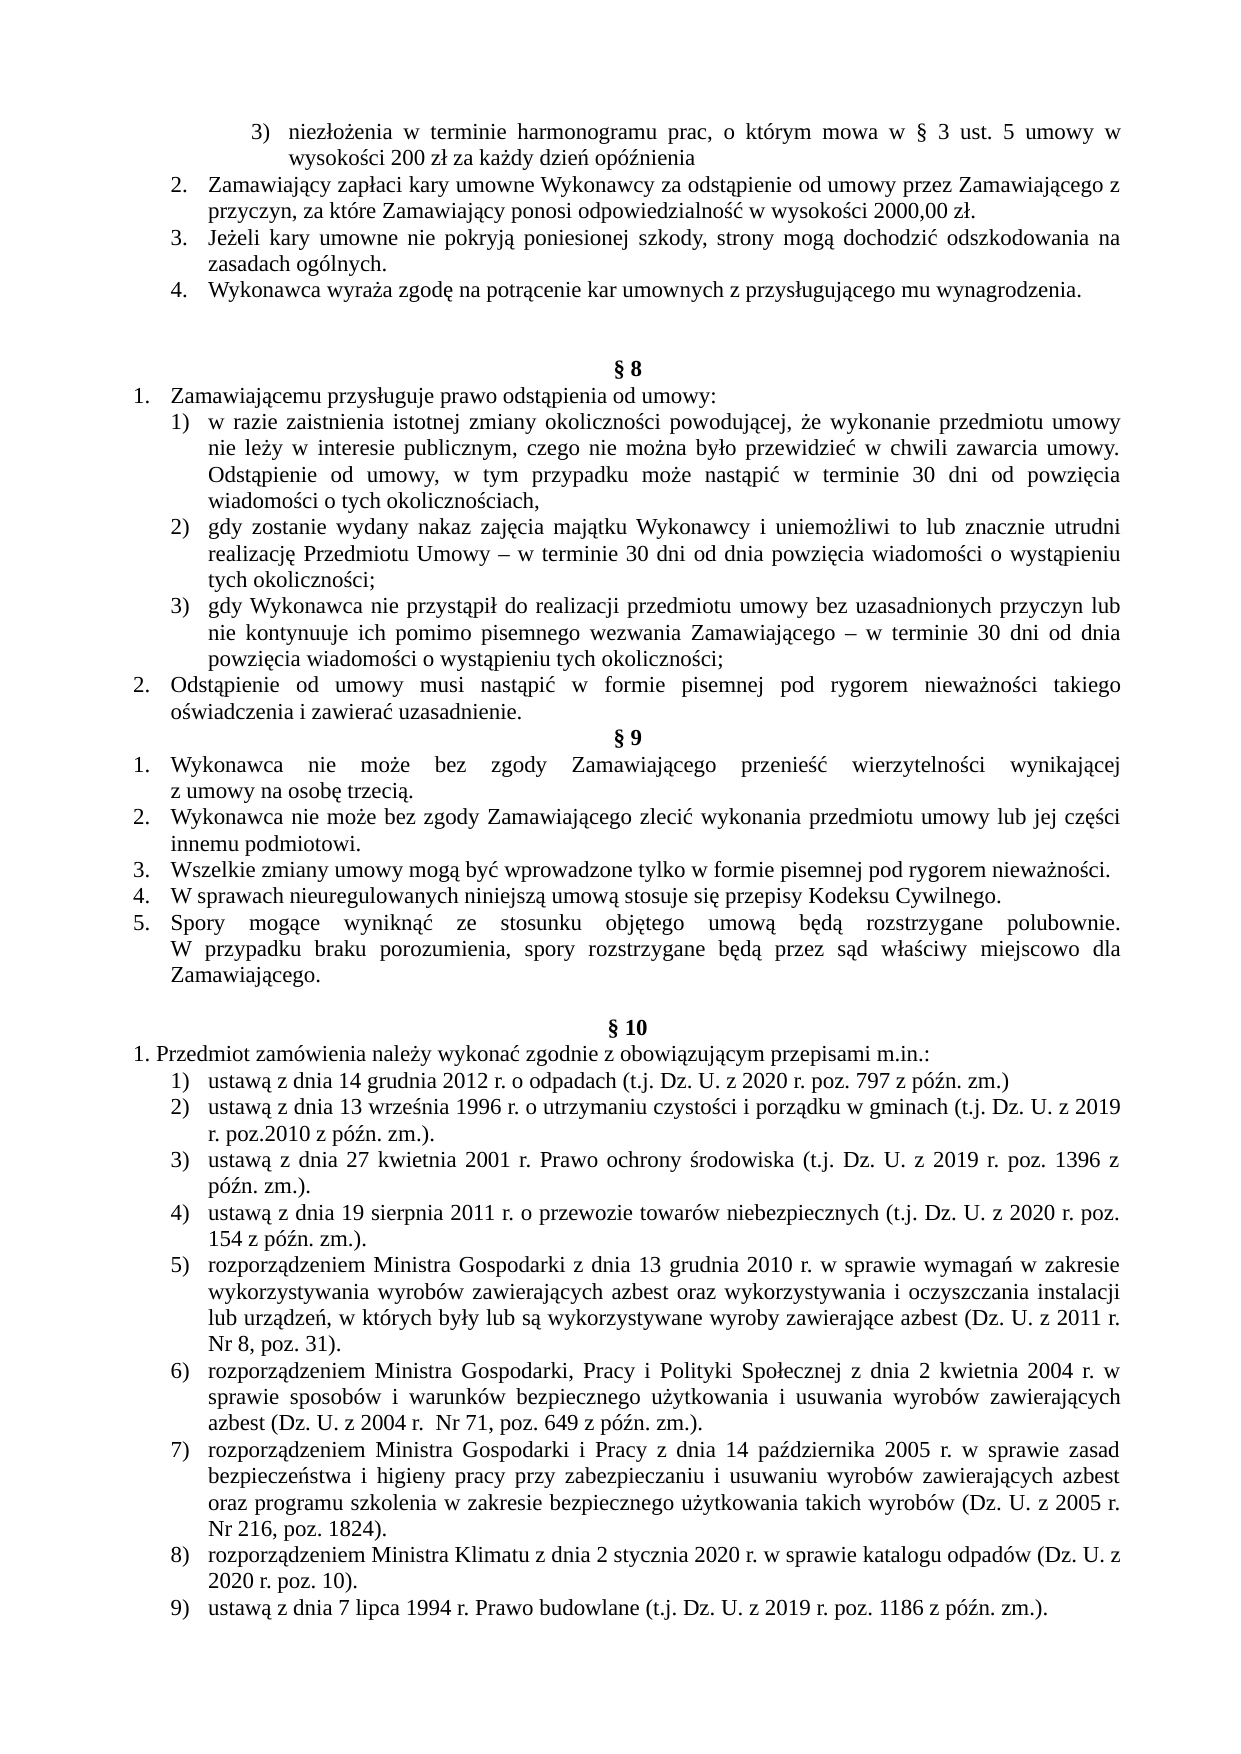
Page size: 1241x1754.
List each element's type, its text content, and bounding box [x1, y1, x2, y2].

list w razie zaistnienia istotnej zmiany okoliczności powodującej, że wykonanie przedmiotu umowy nie leży w interesie publicznym, czego nie można było przewidzieć w chwili zawarcia umowy. Odstąpienie od umowy, w tym przypadku może nastąpić w terminie 30 dni od powzięcia wiadomości o tych okolicznościach, [170, 408, 1122, 513]
list W sprawach nieuregulowanych niniejszą umową stosuje się przepisy Kodeksu Cywilnego. [133, 882, 1122, 909]
text 1. Przedmiot zamówienia należy wykonać zgodnie z obowiązującym przepisami m.in.: [133, 1041, 1122, 1067]
list Zamawiający zapłaci kary umowne Wykonawcy za odstąpienie od umowy przez Zamawiającego z przyczyn, za które Zamawiający ponosi odpowiedzialność w wysokości 2000,00 zł. [170, 171, 1122, 223]
list Wykonawca nie może bez zgody Zamawiającego przenieść wierzytelności wynikającej z umowy na osobę trzecią. [133, 751, 1122, 803]
list gdy Wykonawca nie przystąpił do realizacji przedmiotu umowy bez uzasadnionych przyczyn lub nie kontynuuje ich pomimo pisemnego wezwania Zamawiającego – w terminie 30 dni od dnia powzięcia wiadomości o wystąpieniu tych okoliczności; [170, 592, 1122, 672]
list ustawą z dnia 7 lipca 1994 r. Prawo budowlane (t.j. Dz. U. z 2019 r. poz. 1186 z późn. zm.). [170, 1594, 1122, 1620]
list ustawą z dnia 14 grudnia 2012 r. o odpadach (t.j. Dz. U. z 2020 r. poz. 797 z późn. zm.) [170, 1067, 1122, 1093]
list ustawą z dnia 19 sierpnia 2011 r. o przewozie towarów niebezpiecznych (t.j. Dz. U. z 2020 r. poz. 154 z późn. zm.). [170, 1199, 1122, 1251]
list Wykonawca wyraża zgodę na potrącenie kar umownych z przysługującego mu wynagrodzenia. [170, 276, 1122, 303]
text § 10 [133, 1014, 1122, 1041]
list Odstąpienie od umowy musi nastąpić w formie pisemnej pod rygorem nieważności takiego oświadczenia i zawierać uzasadnienie. [133, 672, 1122, 724]
list ustawą z dnia 27 kwietnia 2001 r. Prawo ochrony środowiska (t.j. Dz. U. z 2019 r. poz. 1396 z późn. zm.). [170, 1146, 1122, 1199]
list rozporządzeniem Ministra Gospodarki, Pracy i Polityki Społecznej z dnia 2 kwietnia 2004 r. w sprawie sposobów i warunków bezpiecznego użytkowania i usuwania wyrobów zawierających azbest (Dz. U. z 2004 r. Nr 71, poz. 649 z późn. zm.). [170, 1357, 1122, 1436]
list Spory mogące wyniknąć ze stosunku objętego umową będą rozstrzygane polubownie. W przypadku braku porozumienia, spory rozstrzygane będą przez sąd właściwy miejscowo dla Zamawiającego. [133, 909, 1122, 988]
list Wykonawca nie może bez zgody Zamawiającego zlecić wykonania przedmiotu umowy lub jej części innemu podmiotowi. [133, 803, 1122, 856]
list Jeżeli kary umowne nie pokryją poniesionej szkody, strony mogą dochodzić odszkodowania na zasadach ogólnych. [170, 223, 1122, 276]
text § 8 [133, 355, 1122, 382]
list rozporządzeniem Ministra Klimatu z dnia 2 stycznia 2020 r. w sprawie katalogu odpadów (Dz. U. z 2020 r. poz. 10). [170, 1541, 1122, 1594]
list ustawą z dnia 13 września 1996 r. o utrzymaniu czystości i porządku w gminach (t.j. Dz. U. z 2019 r. poz.2010 z późn. zm.). [170, 1093, 1122, 1146]
list Wszelkie zmiany umowy mogą być wprowadzone tylko w formie pisemnej pod rygorem nieważności. [133, 856, 1122, 882]
list gdy zostanie wydany nakaz zajęcia majątku Wykonawcy i uniemożliwi to lub znacznie utrudni realizację Przedmiotu Umowy – w terminie 30 dni od dnia powzięcia wiadomości o wystąpieniu tych okoliczności; [170, 513, 1122, 592]
list rozporządzeniem Ministra Gospodarki z dnia 13 grudnia 2010 r. w sprawie wymagań w zakresie wykorzystywania wyrobów zawierających azbest oraz wykorzystywania i oczyszczania instalacji lub urządzeń, w których były lub są wykorzystywane wyroby zawierające azbest (Dz. U. z 2011 r. Nr 8, poz. 31). [170, 1251, 1122, 1357]
list Zamawiającemu przysługuje prawo odstąpienia od umowy: [133, 382, 1122, 408]
list rozporządzeniem Ministra Gospodarki i Pracy z dnia 14 października 2005 r. w sprawie zasad bezpieczeństwa i higieny pracy przy zabezpieczaniu i usuwaniu wyrobów zawierających azbest oraz programu szkolenia w zakresie bezpiecznego użytkowania takich wyrobów (Dz. U. z 2005 r. Nr 216, poz. 1824). [170, 1436, 1122, 1541]
text § 9 [133, 724, 1122, 751]
list niezłożenia w terminie harmonogramu prac, o którym mowa w § 3 ust. 5 umowy w wysokości 200 zł za każdy dzień opóźnienia [251, 118, 1122, 171]
